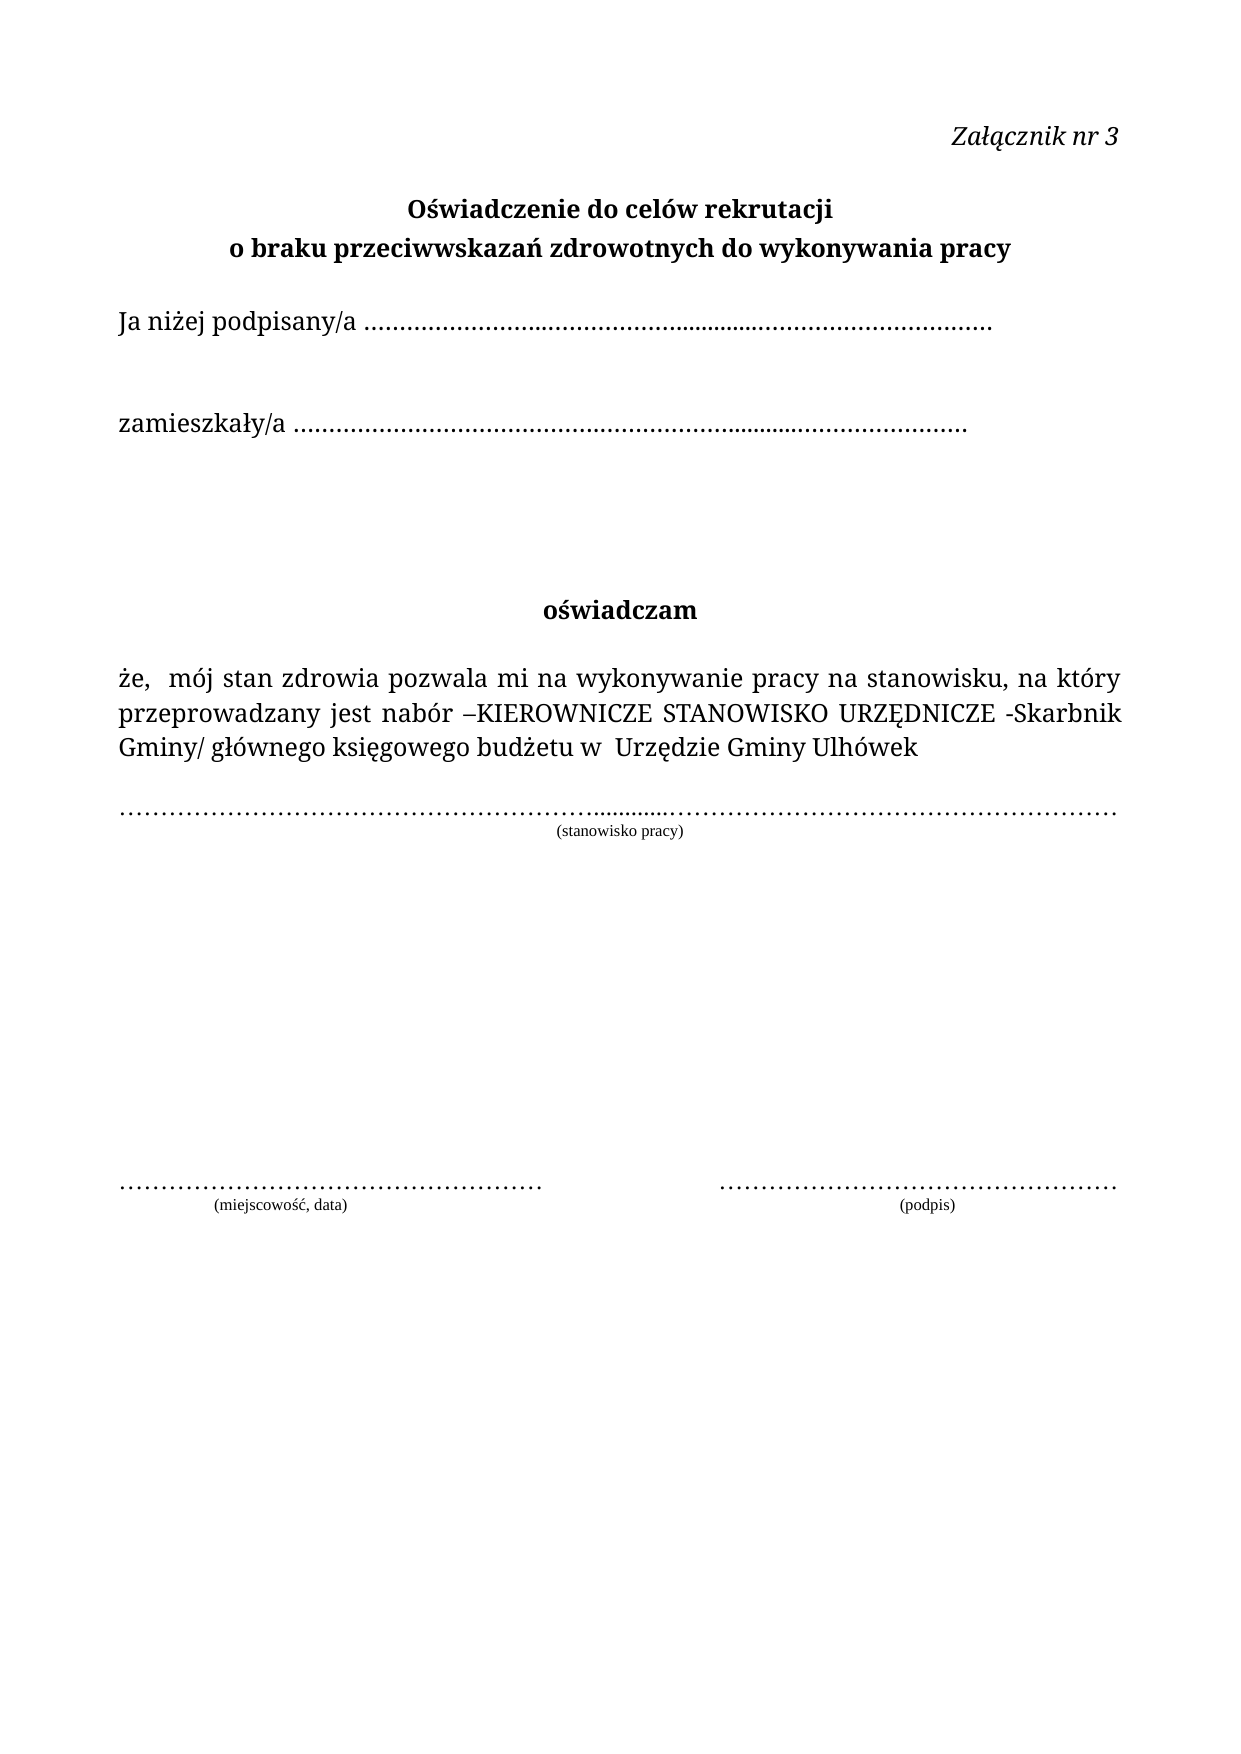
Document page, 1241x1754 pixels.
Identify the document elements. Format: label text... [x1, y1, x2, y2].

text o braku przeciwwskazań zdrowotnych do wykonywania pracy [118, 231, 1122, 264]
text …………………………………………… ………………………………………… [118, 1166, 1122, 1194]
text że, mój stan zdrowia pozwala mi na wykonywanie pracy na stanowisku, na który przeprowadzany jest nabór –KIEROWNICZE STANOWISKO URZĘDNICZE -Skarbnik Gminy/ głównego księgowego budżetu w Urzędzie Gminy Ulhówek [118, 661, 1122, 763]
text …………………………………………………............……………………………………………… [118, 792, 1122, 821]
text Oświadczenie do celów rekrutacji [118, 191, 1122, 225]
text Załącznik nr 3 [118, 118, 1122, 152]
text oświadczam [118, 593, 1122, 627]
text (stanowisko pracy) [118, 821, 1122, 840]
text (miejscowość, data) (podpis) [118, 1194, 1122, 1214]
text zamieszkały/a …………………………………….………………...........…………………… [118, 406, 1122, 440]
text Ja niżej podpisany/a ……………………..……………….............…………………………… [118, 304, 1122, 338]
